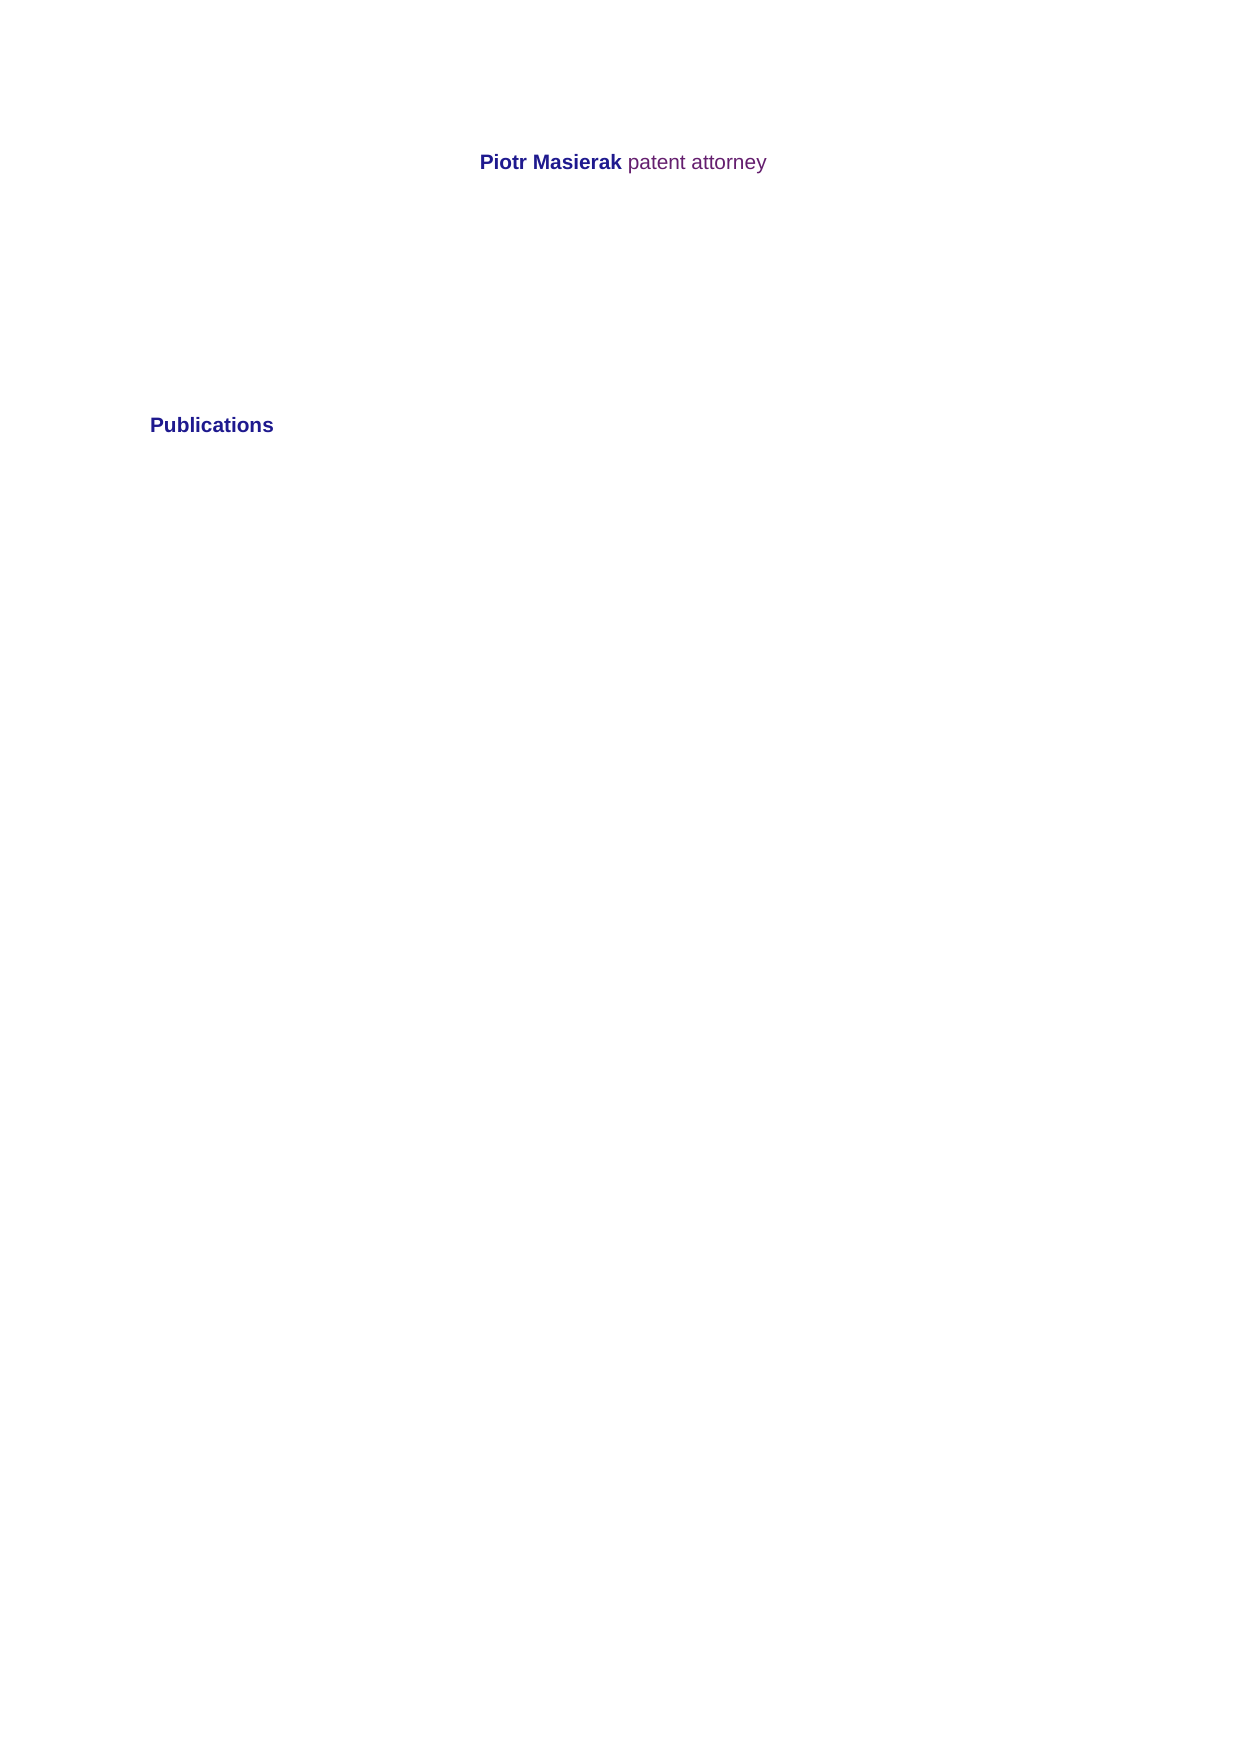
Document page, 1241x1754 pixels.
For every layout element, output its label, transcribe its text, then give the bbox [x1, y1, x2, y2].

subtitle Publications [150, 412, 1090, 436]
subtitle Piotr Masierak patent attorney [150, 150, 1090, 174]
